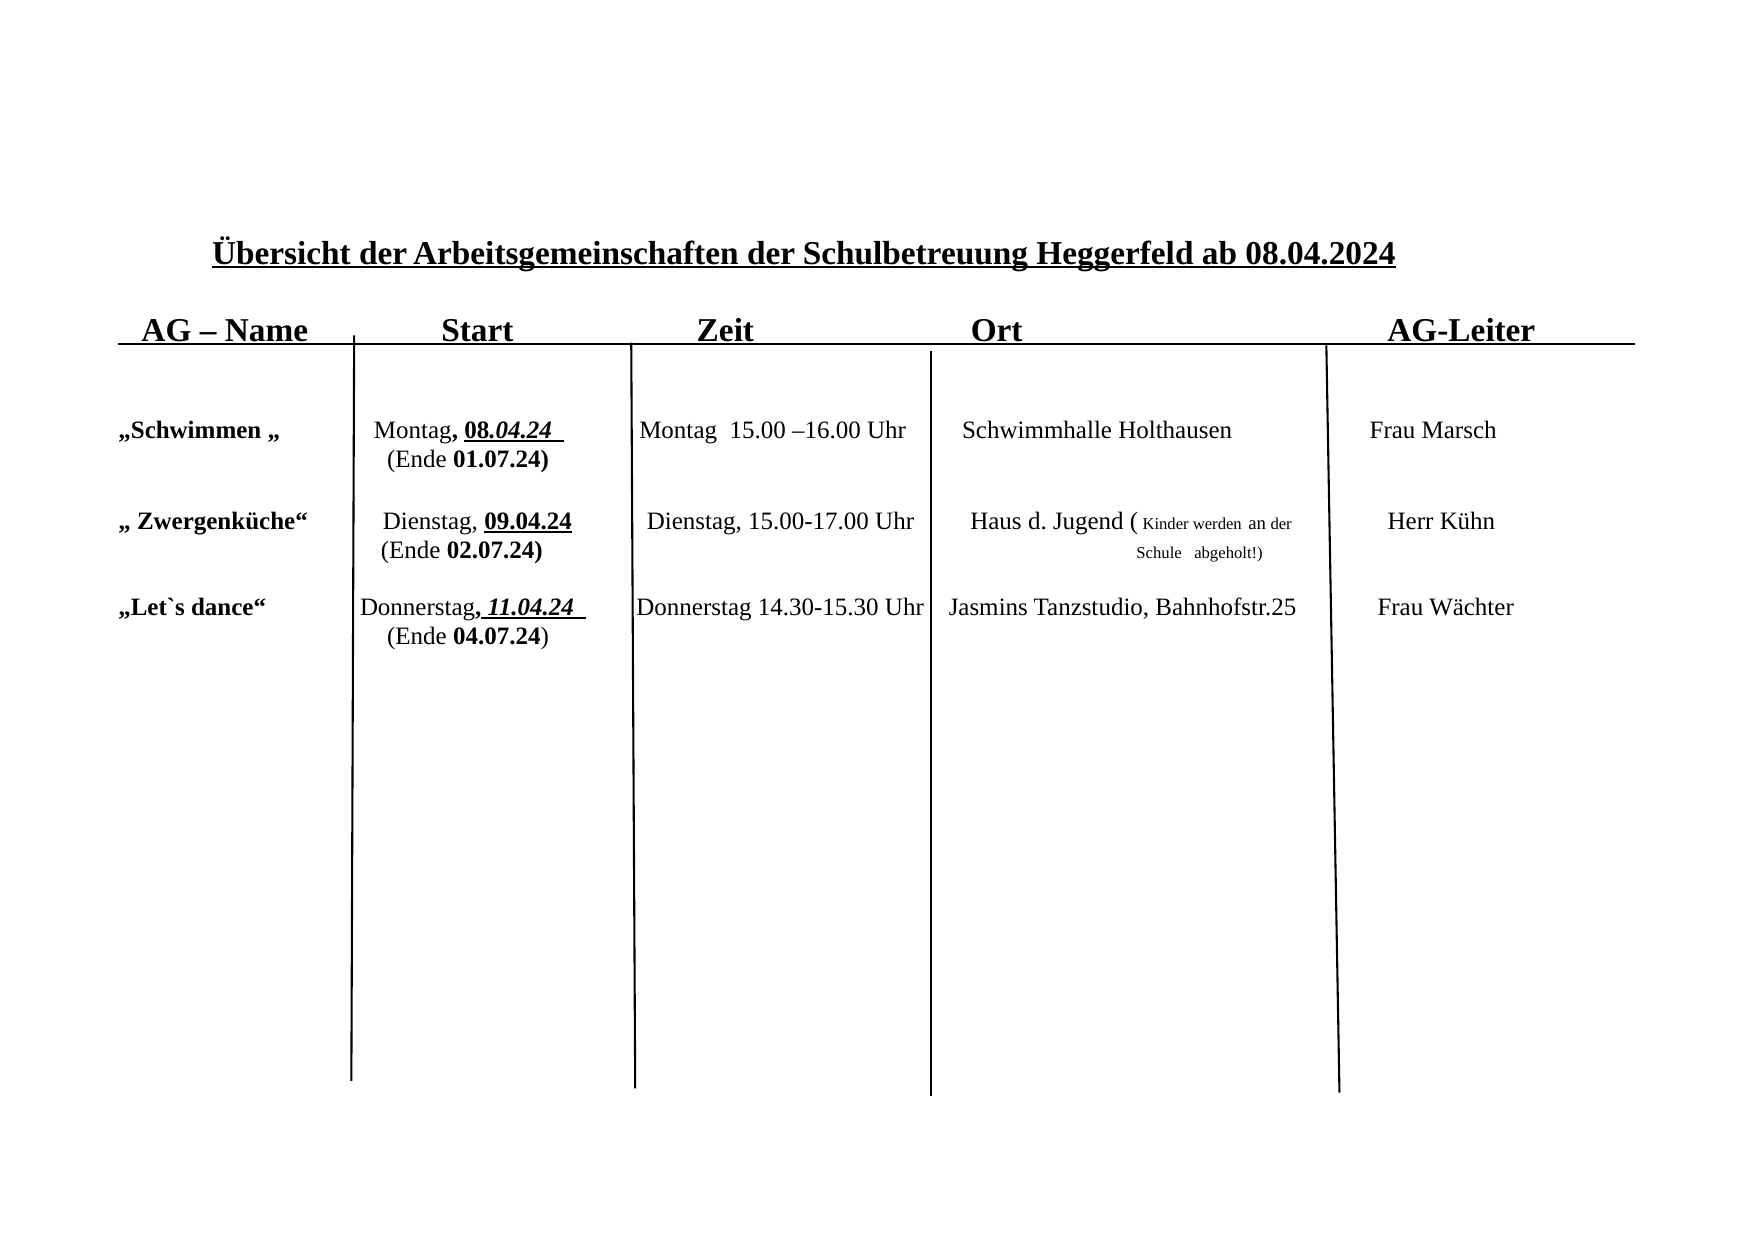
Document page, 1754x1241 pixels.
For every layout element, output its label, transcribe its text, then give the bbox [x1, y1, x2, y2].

text [118, 444, 352, 473]
text (Ende 02.07.24) [355, 535, 631, 564]
text [932, 444, 1327, 473]
text (Ende 01.07.24) [355, 444, 630, 473]
text Übersicht der Arbeitsgemeinschaften der Schulbetreuung Heggerfeld ab 08.04.2024 [118, 233, 1636, 271]
text Donnerstag, 11.04.24 [355, 592, 631, 621]
text Schule abgeholt!) [932, 535, 1329, 564]
text Montag 15.00 –16.00 Uhr [633, 415, 930, 444]
text [1333, 621, 1636, 650]
text [118, 621, 352, 650]
text [633, 444, 930, 473]
text Donnerstag 14.30-15.30 Uhr [634, 592, 930, 621]
text Schwimmhalle Holthausen [932, 415, 1327, 444]
text [634, 621, 930, 650]
text [932, 621, 1330, 650]
text Herr Kühn [1331, 506, 1636, 535]
text Frau Marsch [1329, 415, 1636, 444]
text Jasmins Tanzstudio, Bahnhofstr.25 [932, 592, 1330, 621]
text „ Zwergenküche“ [118, 506, 352, 535]
text Frau Wächter [1332, 592, 1636, 621]
text [1330, 444, 1636, 473]
text [118, 535, 352, 564]
text „Let`s dance“ [118, 592, 352, 621]
text [1331, 535, 1636, 564]
text Haus d. Jugend ( Kinder werden an der [932, 506, 1328, 535]
text (Ende 04.07.24) [355, 621, 631, 650]
text [634, 535, 930, 564]
text Montag, 08.04.24 [355, 415, 630, 444]
text Dienstag, 15.00-17.00 Uhr [634, 506, 930, 535]
text AG – Name Start Zeit Ort AG-Leiter [118, 310, 1636, 348]
text „Schwimmen „ [118, 415, 352, 444]
text Dienstag, 09.04.24 [355, 506, 631, 535]
